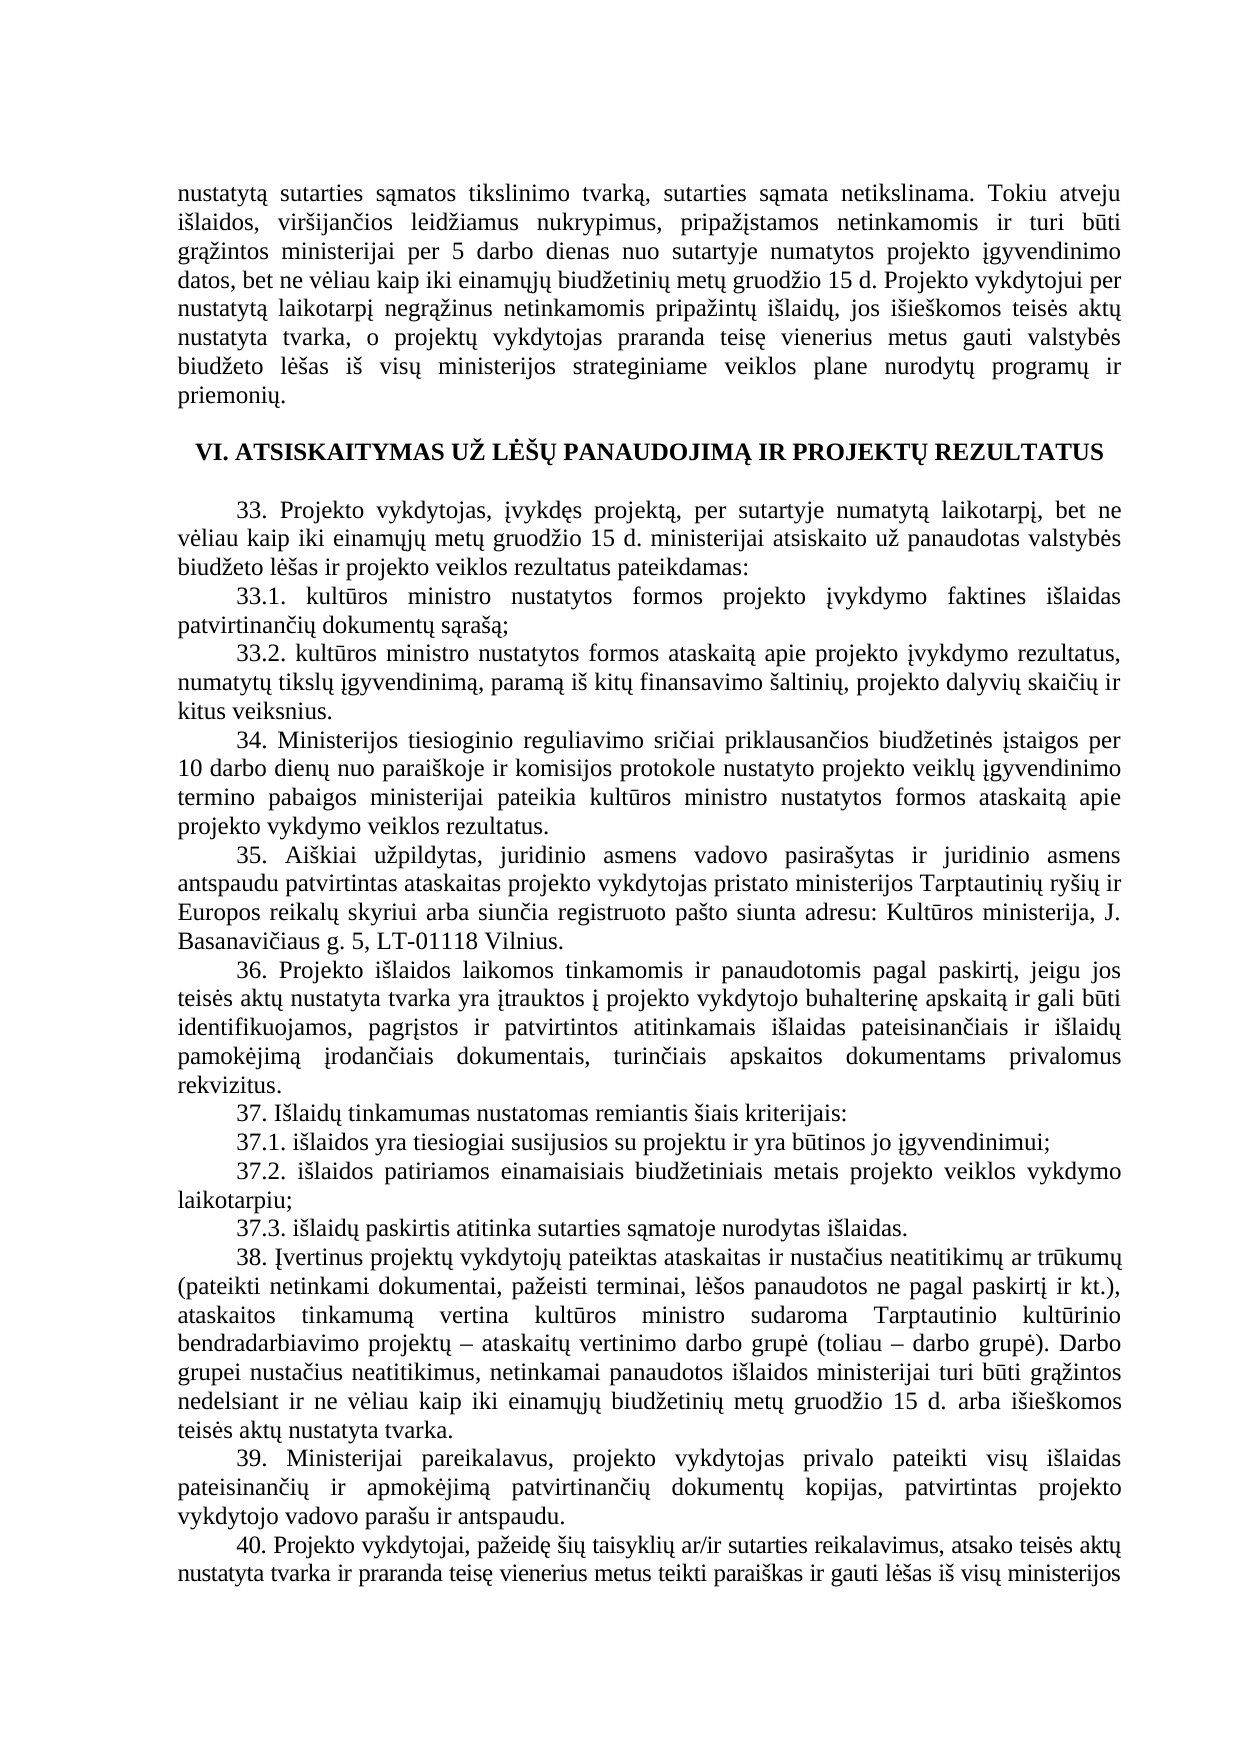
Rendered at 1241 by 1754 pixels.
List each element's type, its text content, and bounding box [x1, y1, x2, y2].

text 37. Išlaidų tinkamumas nustatomas remiantis šiais kriterijais: [177, 1098, 1122, 1127]
text 33.1. kultūros ministro nustatytos formos projekto įvykdymo faktines išlaidas patvirtinančių dokumentų sąrašą; [177, 581, 1122, 638]
text 33. Projekto vykdytojas, įvykdęs projektą, per sutartyje numatytą laikotarpį, bet ne vėliau kaip iki einamųjų metų gruodžio 15 d. ministerijai atsiskaito už panaudotas valstybės biudžeto lėšas ir projekto veiklos rezultatus pateikdamas: [177, 495, 1122, 581]
text 39. Ministerijai pareikalavus, projekto vykdytojas privalo pateikti visų išlaidas pateisinančių ir apmokėjimą patvirtinančių dokumentų kopijas, patvirtintas projekto vykdytojo vadovo parašu ir antspaudu. [177, 1443, 1122, 1530]
text VI. ATSISKAITYMAS UŽ LĖŠŲ PANAUDOJIMĄ IR PROJEKTŲ REZULTATUS [177, 437, 1122, 466]
text 38. Įvertinus projektų vykdytojų pateiktas ataskaitas ir nustačius neatitikimų ar trūkumų (pateikti netinkami dokumentai, pažeisti terminai, lėšos panaudotos ne pagal paskirtį ir kt.), ataskaitos tinkamumą vertina kultūros ministro sudaroma Tarptautinio kultūrinio bendradarbiavimo projektų – ataskaitų vertinimo darbo grupė (toliau – darbo grupė). Darbo grupei nustačius neatitikimus, netinkamai panaudotos išlaidos ministerijai turi būti grąžintos nedelsiant ir ne vėliau kaip iki einamųjų biudžetinių metų gruodžio 15 d. arba išieškomos teisės aktų nustatyta tvarka. [177, 1242, 1122, 1443]
text nustatytą sutarties sąmatos tikslinimo tvarką, sutarties sąmata netikslinama. Tokiu atveju išlaidos, viršijančios leidžiamus nukrypimus, pripažįstamos netinkamomis ir turi būti grąžintos ministerijai per 5 darbo dienas nuo sutartyje numatytos projekto įgyvendinimo datos, bet ne vėliau kaip iki einamųjų biudžetinių metų gruodžio 15 d. Projekto vykdytojui per nustatytą laikotarpį negrąžinus netinkamomis pripažintų išlaidų, jos išieškomos teisės aktų nustatyta tvarka, o projektų vykdytojas praranda teisę vienerius metus gauti valstybės biudžeto lėšas iš visų ministerijos strateginiame veiklos plane nurodytų programų ir priemonių. [177, 178, 1122, 408]
text 33.2. kultūros ministro nustatytos formos ataskaitą apie projekto įvykdymo rezultatus, numatytų tikslų įgyvendinimą, paramą iš kitų finansavimo šaltinių, projekto dalyvių skaičių ir kitus veiksnius. [177, 638, 1122, 725]
text 37.3. išlaidų paskirtis atitinka sutarties sąmatoje nurodytas išlaidas. [177, 1213, 1122, 1242]
text 36. Projekto išlaidos laikomos tinkamomis ir panaudotomis pagal paskirtį, jeigu jos teisės aktų nustatyta tvarka yra įtrauktos į projekto vykdytojo buhalterinę apskaitą ir gali būti identifikuojamos, pagrįstos ir patvirtintos atitinkamais išlaidas pateisinančiais ir išlaidų pamokėjimą įrodančiais dokumentais, turinčiais apskaitos dokumentams privalomus rekvizitus. [177, 955, 1122, 1098]
text 40. Projekto vykdytojai, pažeidę šių taisyklių ar/ir sutarties reikalavimus, atsako teisės aktų nustatyta tvarka ir praranda teisę vienerius metus teikti paraiškas ir gauti lėšas iš visų ministerijos [177, 1530, 1122, 1587]
text 37.1. išlaidos yra tiesiogiai susijusios su projektu ir yra būtinos jo įgyvendinimui; [177, 1127, 1122, 1156]
text 34. Ministerijos tiesioginio reguliavimo sričiai priklausančios biudžetinės įstaigos per 10 darbo dienų nuo paraiškoje ir komisijos protokole nustatyto projekto veiklų įgyvendinimo termino pabaigos ministerijai pateikia kultūros ministro nustatytos formos ataskaitą apie projekto vykdymo veiklos rezultatus. [177, 725, 1122, 840]
text 37.2. išlaidos patiriamos einamaisiais biudžetiniais metais projekto veiklos vykdymo laikotarpiu; [177, 1156, 1122, 1213]
text 35. Aiškiai užpildytas, juridinio asmens vadovo pasirašytas ir juridinio asmens antspaudu patvirtintas ataskaitas projekto vykdytojas pristato ministerijos Tarptautinių ryšių ir Europos reikalų skyriui arba siunčia registruoto pašto siunta adresu: Kultūros ministerija, J. Basanavičiaus g. 5, LT-01118 Vilnius. [177, 840, 1122, 955]
